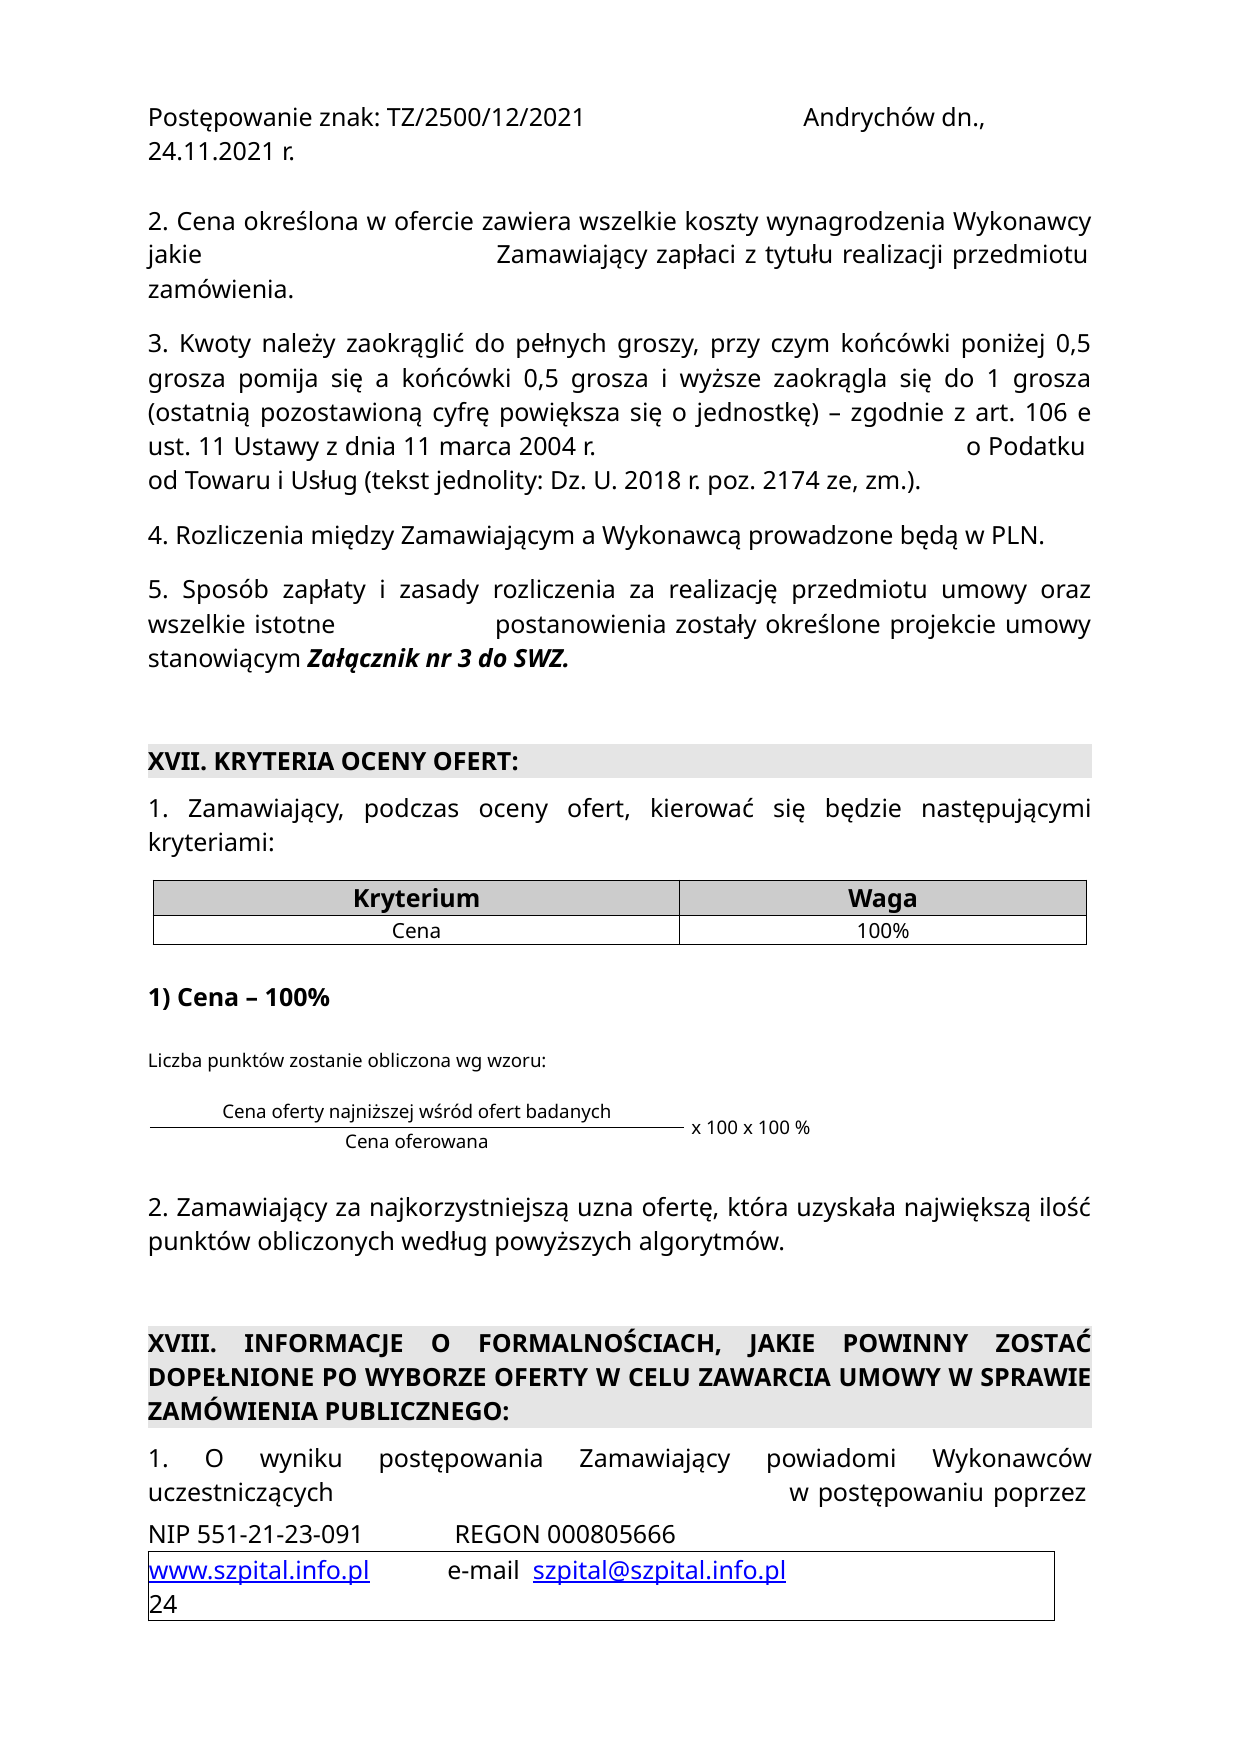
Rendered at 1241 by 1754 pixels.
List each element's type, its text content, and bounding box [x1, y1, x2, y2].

list 3. Kwoty należy zaokrąglić do pełnych groszy, przy czym końcówki poniżej 0,5 grosza pomija się a końcówki 0,5 grosza i wyższe zaokrągla się do 1 grosza (ostatnią pozostawioną cyfrę powiększa się o jednostkę) – zgodnie z art. 106 e ust. 11 Ustawy z dnia 11 marca 2004 r. o Podatku od Towaru i Usług (tekst jednolity: Dz. U. 2018 r. poz. 2174 ze, zm.). [148, 326, 1092, 496]
table_cell Cena oferowana [150, 1128, 684, 1156]
text 2. Zamawiający za najkorzystniejszą uzna ofertę, która uzyskała największą ilość punktów obliczonych według powyższych algorytmów. [148, 1190, 1092, 1258]
table_cell 100% [680, 916, 1086, 944]
text Liczba punktów zostanie obliczona wg wzoru: [148, 1047, 1092, 1073]
text 1. O wyniku postępowania Zamawiający powiadomi Wykonawców uczestniczących w postępowaniu poprzez [148, 1441, 1092, 1509]
table_header Cena oferty najniższej wśród ofert badanych [150, 1099, 684, 1127]
table_cell Cena [154, 916, 679, 944]
list 2. Cena określona w ofercie zawiera wszelkie koszty wynagrodzenia Wykonawcy jakie Zamawiający zapłaci z tytułu realizacji przedmiotu zamówienia. [148, 203, 1092, 305]
text 1) Cena – 100% [148, 979, 1092, 1013]
list 5. Sposób zapłaty i zasady rozliczenia za realizację przedmiotu umowy oraz wszelkie istotne postanowienia zostały określone projekcie umowy stanowiącym Załącznik nr 3 do SWZ. [148, 572, 1092, 674]
list 4. Rozliczenia między Zamawiającym a Wykonawcą prowadzone będą w PLN. [148, 517, 1092, 551]
text XVII. KRYTERIA OCENY OFERT: [148, 744, 1092, 778]
table_header Waga [680, 881, 1086, 915]
text XVIII. INFORMACJE O FORMALNOŚCIACH, JAKIE POWINNY ZOSTAĆ DOPEŁNIONE PO WYBORZE OFERTY W CELU ZAWARCIA UMOWY W SPRAWIE ZAMÓWIENIA PUBLICZNEGO: [148, 1326, 1092, 1428]
table_header x 100 x 100 % [684, 1099, 1179, 1156]
table_header Kryterium [154, 881, 679, 915]
list 1. Zamawiający, podczas oceny ofert, kierować się będzie następującymi kryteriami: [148, 791, 1092, 859]
